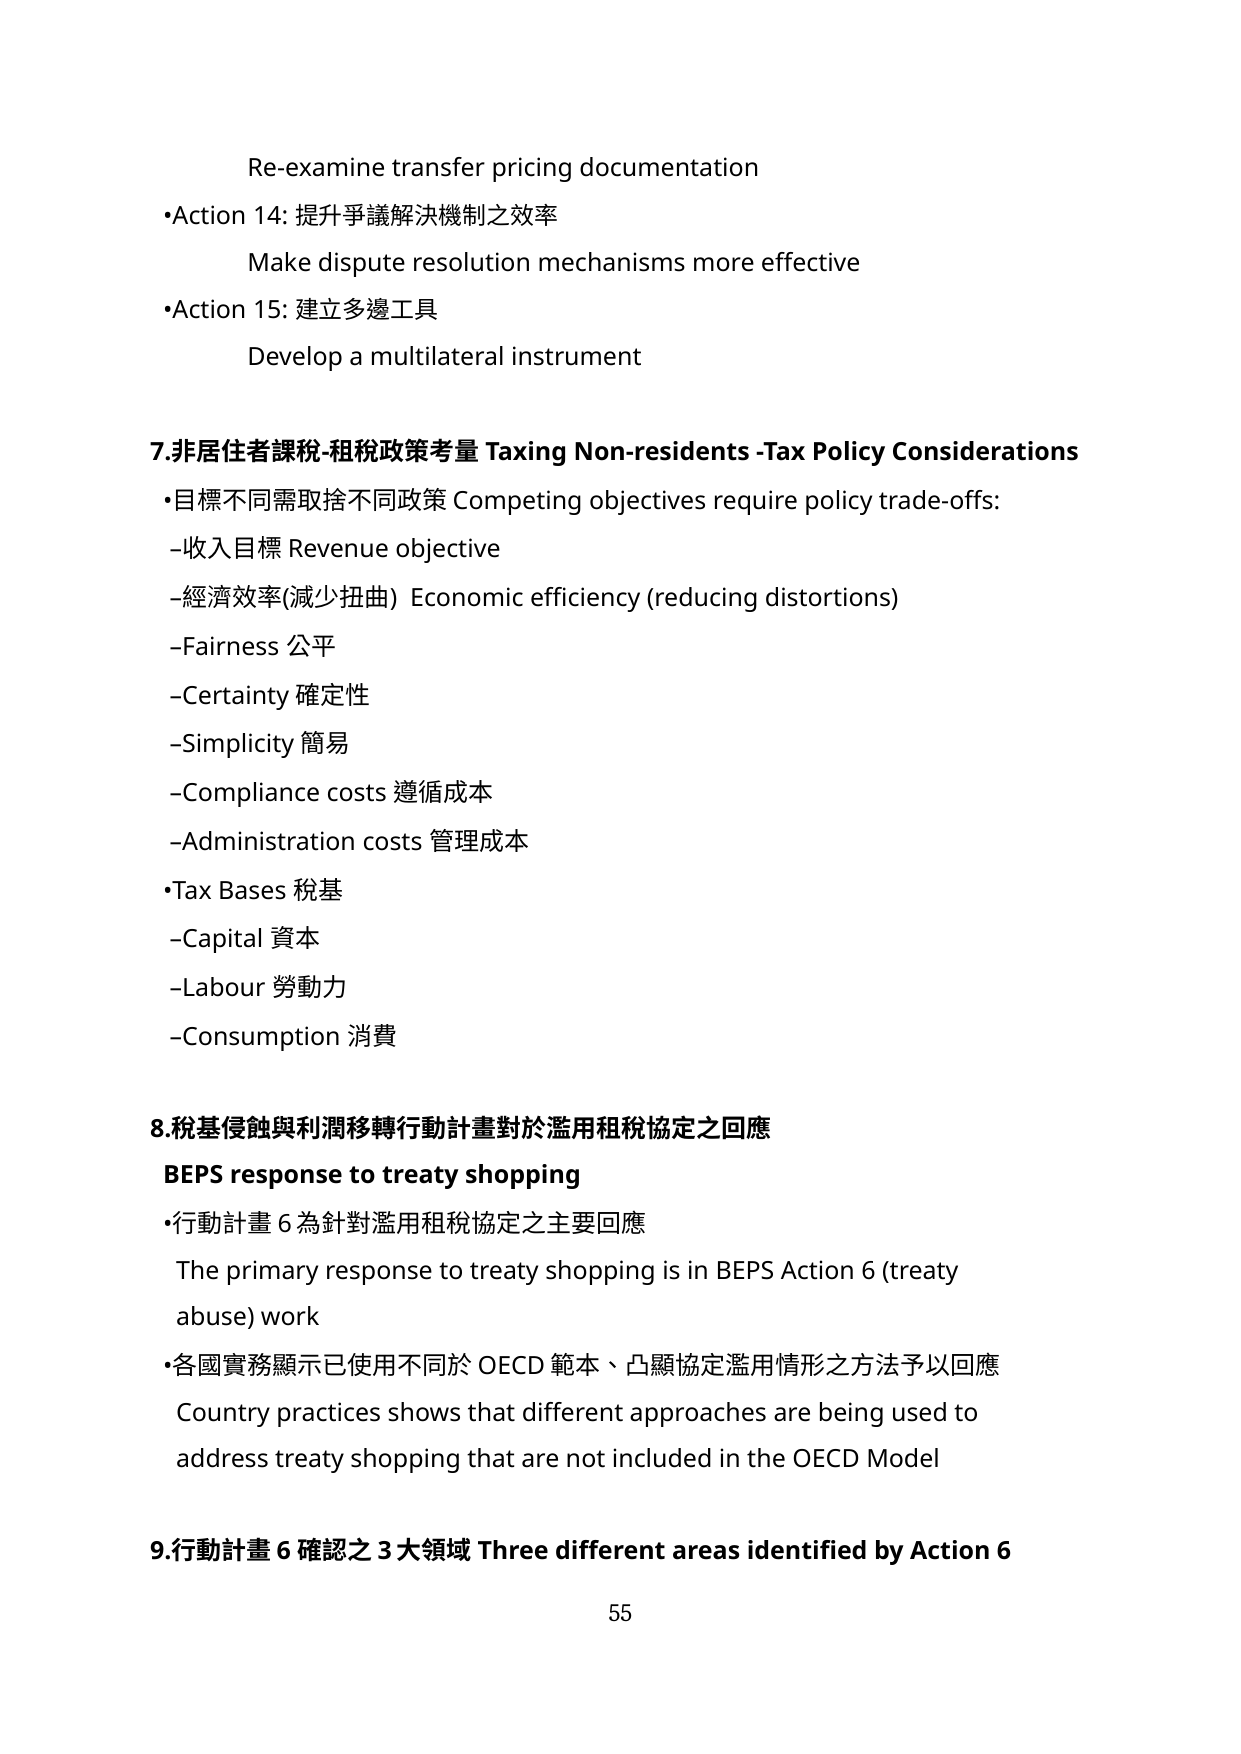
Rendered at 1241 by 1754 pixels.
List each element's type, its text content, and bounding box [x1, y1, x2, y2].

text •行動計畫6為針對濫用租稅協定之主要回應 [150, 1203, 1090, 1240]
text –Simplicity 簡易 [150, 724, 1090, 760]
text –Certainty 確定性 [150, 675, 1090, 711]
text •目標不同需取捨不同政策Competing objectives require policy trade-offs: [150, 480, 1090, 516]
text 8.稅基侵蝕與利潤移轉行動計畫對於濫用租稅協定之回應 [150, 1108, 1090, 1144]
text Re-examine transfer pricing documentation [150, 150, 1090, 184]
text –Capital 資本 [150, 919, 1090, 955]
text •各國實務顯示已使用不同於OECD範本、凸顯協定濫用情形之方法予以回應 [150, 1345, 1090, 1382]
text address treaty shopping that are not included in the OECD Model [150, 1441, 1090, 1475]
text –收入目標 Revenue objective [150, 529, 1090, 565]
text Make dispute resolution mechanisms more effective [150, 244, 1090, 278]
text •Action 15: 建立多邊工具 [150, 291, 1090, 326]
text BEPS response to treaty shopping [150, 1157, 1090, 1191]
text –經濟效率(減少扭曲) Economic efficiency (reducing distortions) [150, 578, 1090, 614]
text –Fairness 公平 [150, 626, 1090, 663]
text abuse) work [150, 1299, 1090, 1333]
text •Action 14: 提升爭議解決機制之效率 [150, 197, 1090, 232]
text –Consumption 消費 [150, 1016, 1090, 1053]
text The primary response to treaty shopping is in BEPS Action 6 (treaty [150, 1252, 1090, 1286]
text 9.行動計畫6 確認之3大領域 Three different areas identified by Action 6 [150, 1530, 1090, 1567]
text 7.非居住者課稅-租稅政策考量 Taxing Non-residents -Tax Policy Considerations [150, 431, 1090, 468]
text •Tax Bases 稅基 [150, 870, 1090, 906]
text –Compliance costs 遵循成本 [150, 773, 1090, 809]
text Develop a multilateral instrument [150, 338, 1090, 372]
text –Administration costs 管理成本 [150, 821, 1090, 858]
text Country practices shows that different approaches are being used to [150, 1394, 1090, 1428]
text –Labour 勞動力 [150, 968, 1090, 1004]
